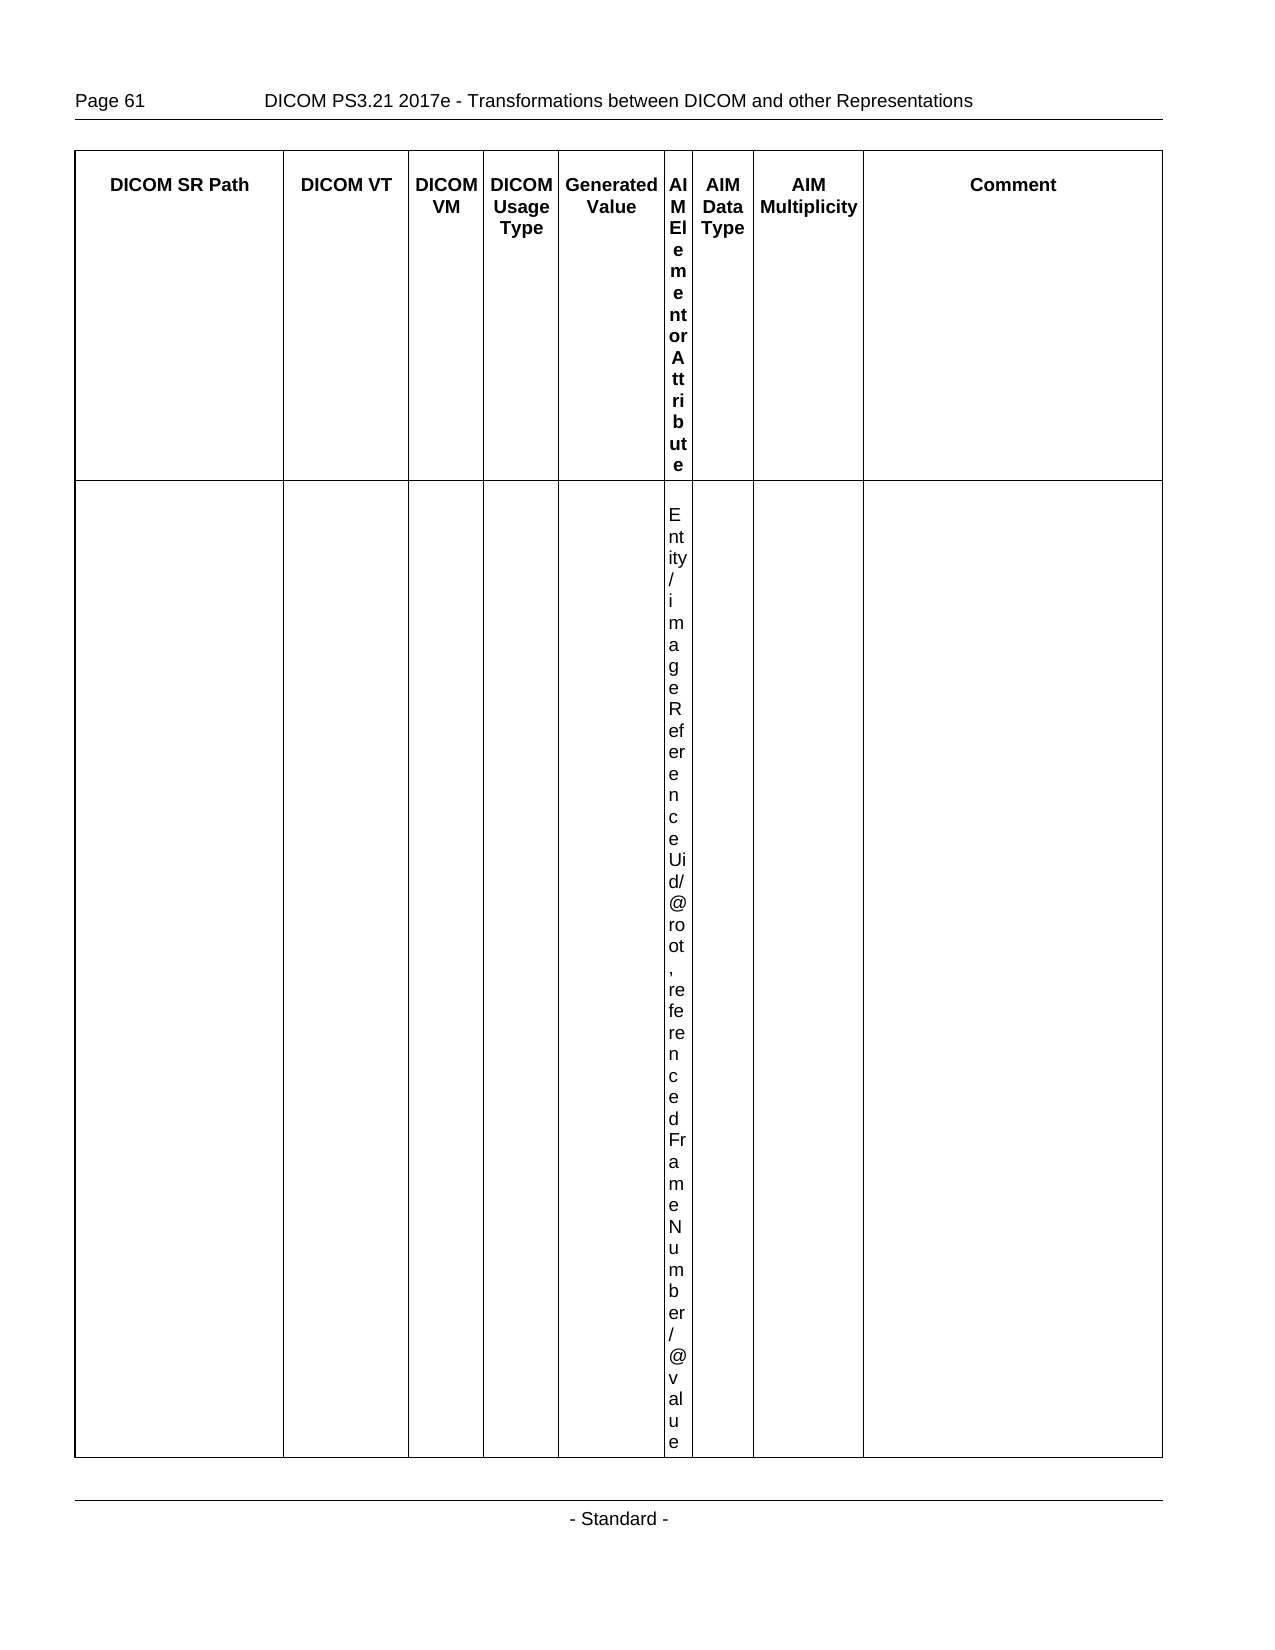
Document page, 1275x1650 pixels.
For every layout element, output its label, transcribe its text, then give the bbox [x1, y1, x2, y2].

table_cell [284, 481, 408, 1457]
table_header AIM Data Type [693, 151, 753, 480]
table_cell [693, 481, 753, 1457]
table_header DICOM Usage Type [484, 151, 558, 480]
table_header Generated Value [559, 151, 664, 480]
table_cell [754, 481, 863, 1457]
table_cell [409, 481, 483, 1457]
table_cell [559, 481, 664, 1457]
table_header Comment [864, 151, 1162, 480]
table_header AIM Element or Attribute [665, 151, 692, 480]
table_cell [484, 481, 558, 1457]
table_header DICOM VM [409, 151, 483, 480]
table_header DICOM VT [284, 151, 408, 480]
table_cell [864, 481, 1162, 1457]
table_cell [76, 481, 283, 1457]
table_header AIM Multiplicity [754, 151, 863, 480]
table_cell Entity/​imageReferenceUid/​@root, referencedFrameNumber/​@value [665, 481, 692, 1457]
table_header DICOM SR Path [76, 151, 283, 480]
